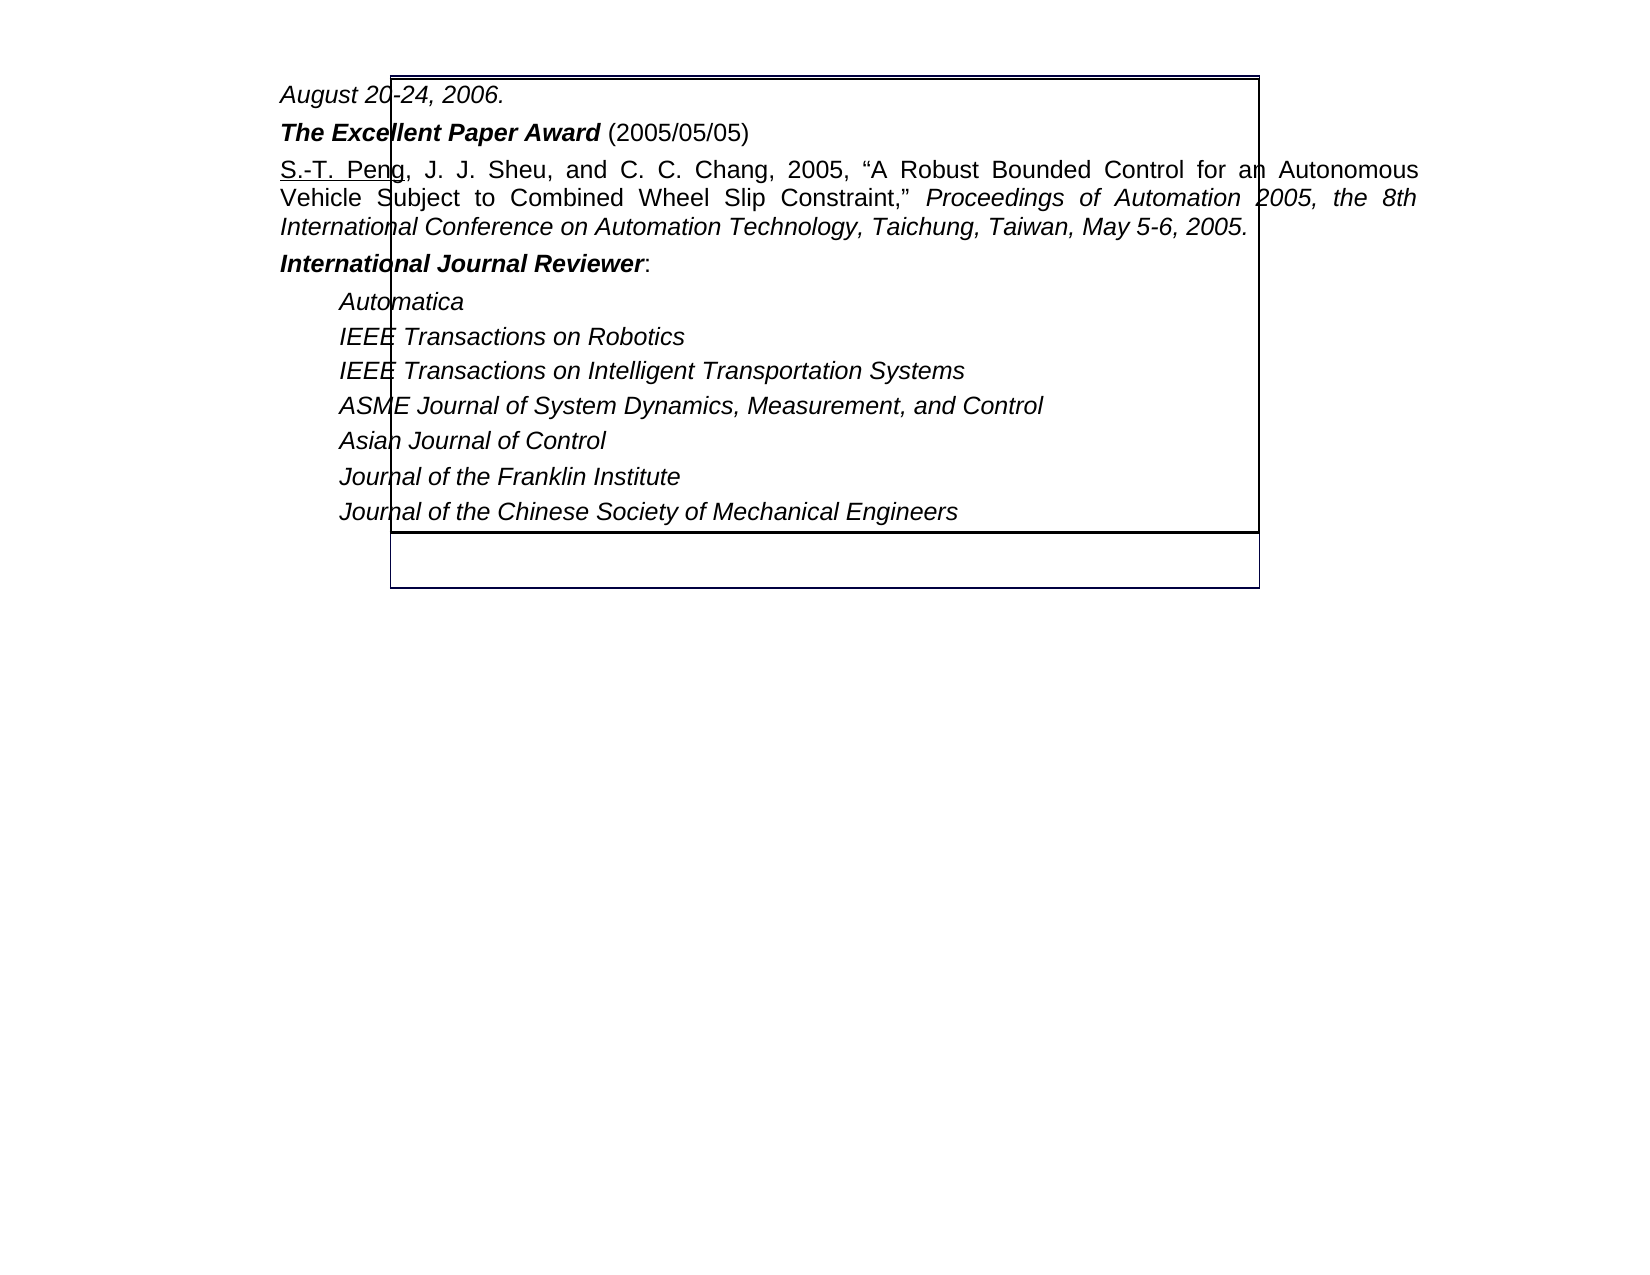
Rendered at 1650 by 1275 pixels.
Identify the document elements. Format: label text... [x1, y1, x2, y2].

table_header [391, 534, 1259, 587]
table_header The Best Paper Award (2006/08/23) S.-T. Peng, C. C. Chang and J. J. Sheu, 2006, “On Robust Bounded Control of the Combined Wheel Slip with Integral Compensation for an Autonomous 4WS4WD Vehicle,” Proceedings of the 8th International Symposium on Advanced Vehicle Control (AVEC ’06), pp.475-480, Taipei, Taiwan, August 20-24, 2006. The Excellent Paper Award (2005/05/05) S.-T. Peng, J. J. Sheu, and C. C. Chang, 2005, “A Robust Bounded Control for an Autonomous Vehicle Subject to Combined Wheel Slip Constraint,” Proceedings of Automation 2005, the 8th International Conference on Automation Technology, Taichung, Taiwan, May 5-6, 2005. International Journal Reviewer: Automatica IEEE Transactions on Robotics IEEE Transactions on Intelligent Transportation Systems ASME Journal of System Dynamics, Measurement, and Control Asian Journal of Control Journal of the Franklin Institute Journal of the Chinese Society of Mechanical Engineers [392, 80, 1258, 531]
